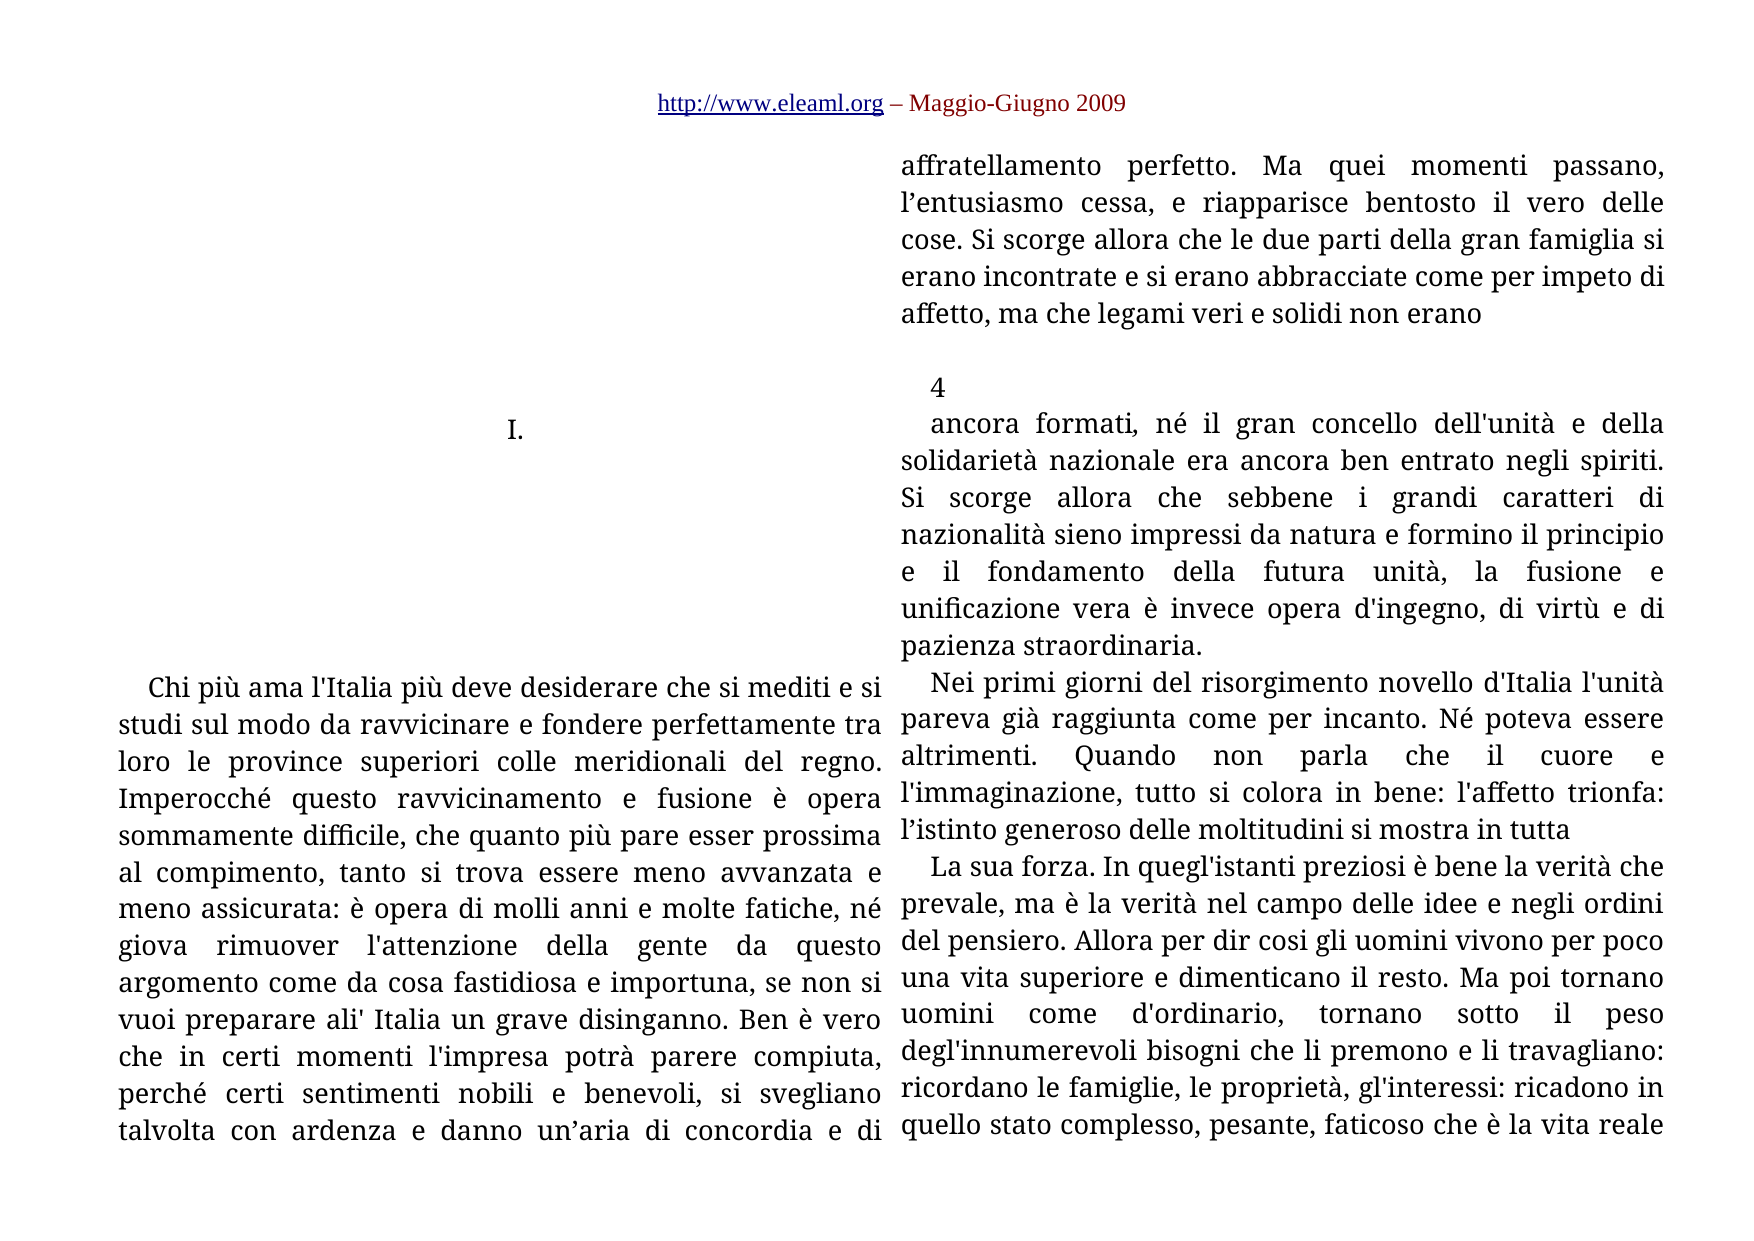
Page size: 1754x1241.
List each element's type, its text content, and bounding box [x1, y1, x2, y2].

text I. [118, 411, 883, 447]
text Nei primi giorni del risorgimento novello d'Italia l'unità pareva già raggiunta come per incanto. Né poteva essere altrimenti. Quando non parla che il cuore e l'immaginazione, tutto si colora in bene: l'affetto trionfa: l’istinto generoso delle moltitudini si mostra in tutta [901, 663, 1665, 847]
text ancora formati, né il gran concello dell'unità e della solidarietà nazionale era ancora ben entrato negli spiriti. Si scorge allora che sebbene i grandi caratteri di nazionalità sieno impressi da natura e formino il principio e il fondamento della futura unità, la fusione e unificazione vera è invece opera d'ingegno, di virtù e di pazienza straordinaria. [901, 405, 1665, 663]
text affratellamento perfetto. Ma quei momenti passano, l’entusiasmo cessa, e riapparisce bentosto il vero delle cose. Si scorge allora che le due parti della gran famiglia si erano incontrate e si erano abbracciate come per impeto di affetto, ma che legami veri e solidi non erano [901, 147, 1665, 331]
text Chi più ama l'Italia più deve desiderare che si mediti e si studi sul modo da ravvicinare e fondere perfettamente tra loro le province superiori colle meridionali del regno. Imperocché questo ravvicinamento e fusione è opera sommamente difficile, che quanto più pare esser prossima al compimento, tanto si trova essere meno avvanzata e meno assicurata: è opera di molli anni e molte fatiche, né giova rimuover l'attenzione della gente da questo argomento come da cosa fastidiosa e importuna, se non si vuoi preparare ali' Italia un grave disinganno. Ben è vero che in certi momenti l'impresa potrà parere compiuta, perché certi sentimenti nobili e benevoli, si svegliano talvolta con ardenza e danno un’aria di concordia e di [118, 669, 883, 1148]
text 4 [901, 368, 1665, 405]
text La sua forza. In quegl'istanti preziosi è bene la verità che prevale, ma è la verità nel campo delle idee e negli ordini del pensiero. Allora per dir cosi gli uomini vivono per poco una vita superiore e dimenticano il resto. Ma poi tornano uomini come d'ordinario, tornano sotto il peso degl'innumerevoli bisogni che li premono e li travagliano: ricordano le famiglie, le proprietà, gl'interessi: ricadono in quello stato complesso, pesante, faticoso che è la vita reale [901, 847, 1665, 1142]
